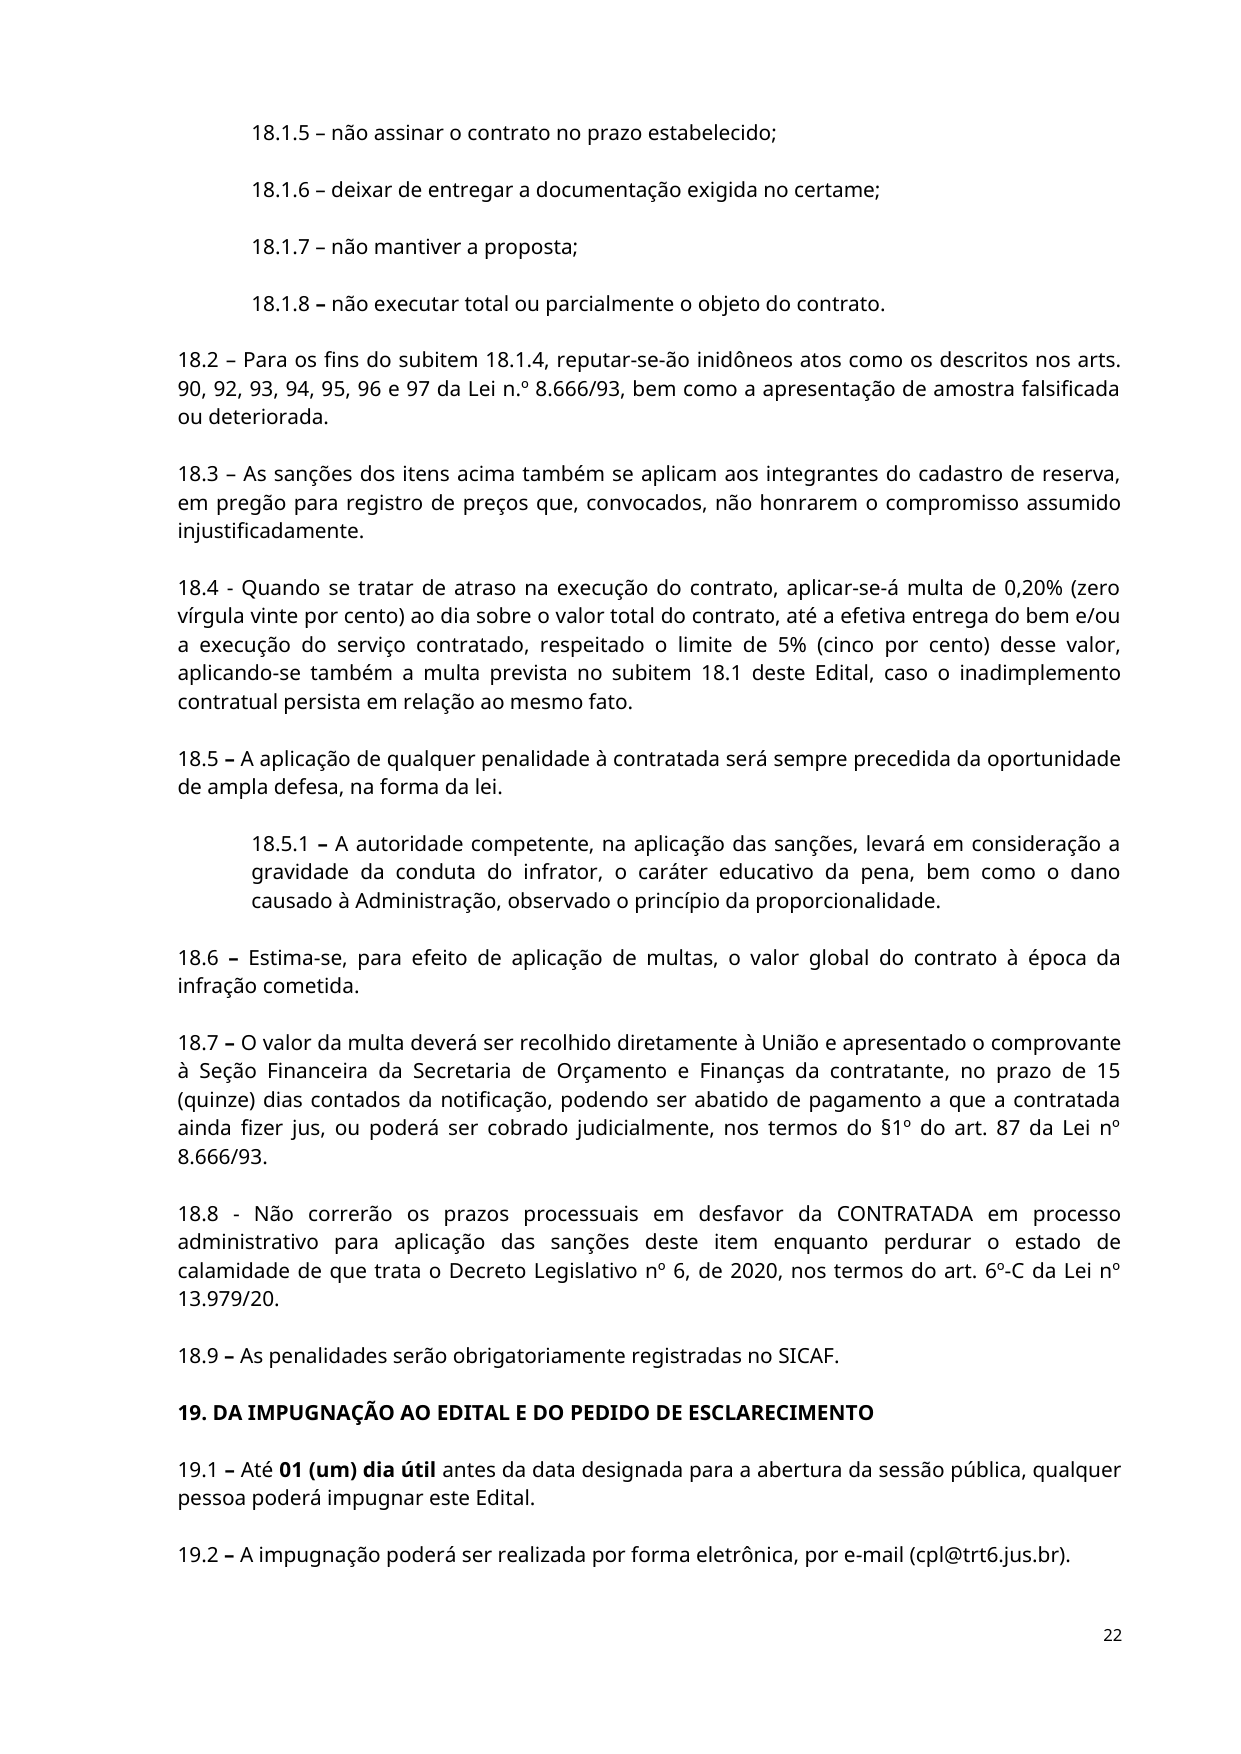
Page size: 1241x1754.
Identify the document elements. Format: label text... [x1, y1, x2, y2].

text 18.7 – O valor da multa deverá ser recolhido diretamente à União e apresentado o comprovante à Seção Financeira da Secretaria de Orçamento e Finanças da contratante, no prazo de 15 (quinze) dias contados da notificação, podendo ser abatido de pagamento a que a contratada ainda fizer jus, ou poderá ser cobrado judicialmente, nos termos do §1º do art. 87 da Lei nº 8.666/93. [177, 1028, 1122, 1170]
text 18.2 – Para os fins do subitem 18.1.4, reputar-se-ão inidôneos atos como os descritos nos arts. 90, 92, 93, 94, 95, 96 e 97 da Lei n.º 8.666/93, bem como a apresentação de amostra falsificada ou deteriorada. [177, 346, 1122, 431]
text 19.1 – Até 01 (um) dia útil antes da data designada para a abertura da sessão pública, qualquer pessoa poderá impugnar este Edital. [177, 1455, 1122, 1512]
text 18.9 – As penalidades serão obrigatoriamente registradas no SICAF. [177, 1341, 1122, 1370]
text 18.1.8 – não executar total ou parcialmente o objeto do contrato. [251, 289, 1122, 317]
text 18.6 – Estima-se, para efeito de aplicação de multas, o valor global do contrato à época da infração cometida. [177, 943, 1122, 1000]
text 19. DA IMPUGNAÇÃO AO EDITAL E DO PEDIDO DE ESCLARECIMENTO [177, 1398, 1122, 1427]
text 18.1.7 – não mantiver a proposta; [251, 232, 1122, 260]
text 18.5.1 – A autoridade competente, na aplicação das sanções, levará em consideração a gravidade da conduta do infrator, o caráter educativo da pena, bem como o dano causado à Administração, observado o princípio da proporcionalidade. [251, 829, 1122, 914]
text 18.1.5 – não assinar o contrato no prazo estabelecido; [251, 118, 1122, 147]
text 18.4 - Quando se tratar de atraso na execução do contrato, aplicar-se-á multa de 0,20% (zero vírgula vinte por cento) ao dia sobre o valor total do contrato, até a efetiva entrega do bem e/ou a execução do serviço contratado, respeitado o limite de 5% (cinco por cento) desse valor, aplicando-se também a multa prevista no subitem 18.1 deste Edital, caso o inadimplemento contratual persista em relação ao mesmo fato. [177, 573, 1122, 715]
text 18.8 - Não correrão os prazos processuais em desfavor da CONTRATADA em processo administrativo para aplicação das sanções deste item enquanto perdurar o estado de calamidade de que trata o Decreto Legislativo nº 6, de 2020, nos termos do art. 6º-C da Lei nº 13.979/20. [177, 1199, 1122, 1313]
text 18.5 – A aplicação de qualquer penalidade à contratada será sempre precedida da oportunidade de ampla defesa, na forma da lei. [177, 744, 1122, 801]
text 18.1.6 – deixar de entregar a documentação exigida no certame; [251, 175, 1122, 203]
text 18.3 – As sanções dos itens acima também se aplicam aos integrantes do cadastro de reserva, em pregão para registro de preços que, convocados, não honrarem o compromisso assumido injustificadamente. [177, 459, 1122, 545]
text 19.2 – A impugnação poderá ser realizada por forma eletrônica, por e-mail (cpl@trt6.jus.br). [177, 1540, 1122, 1569]
